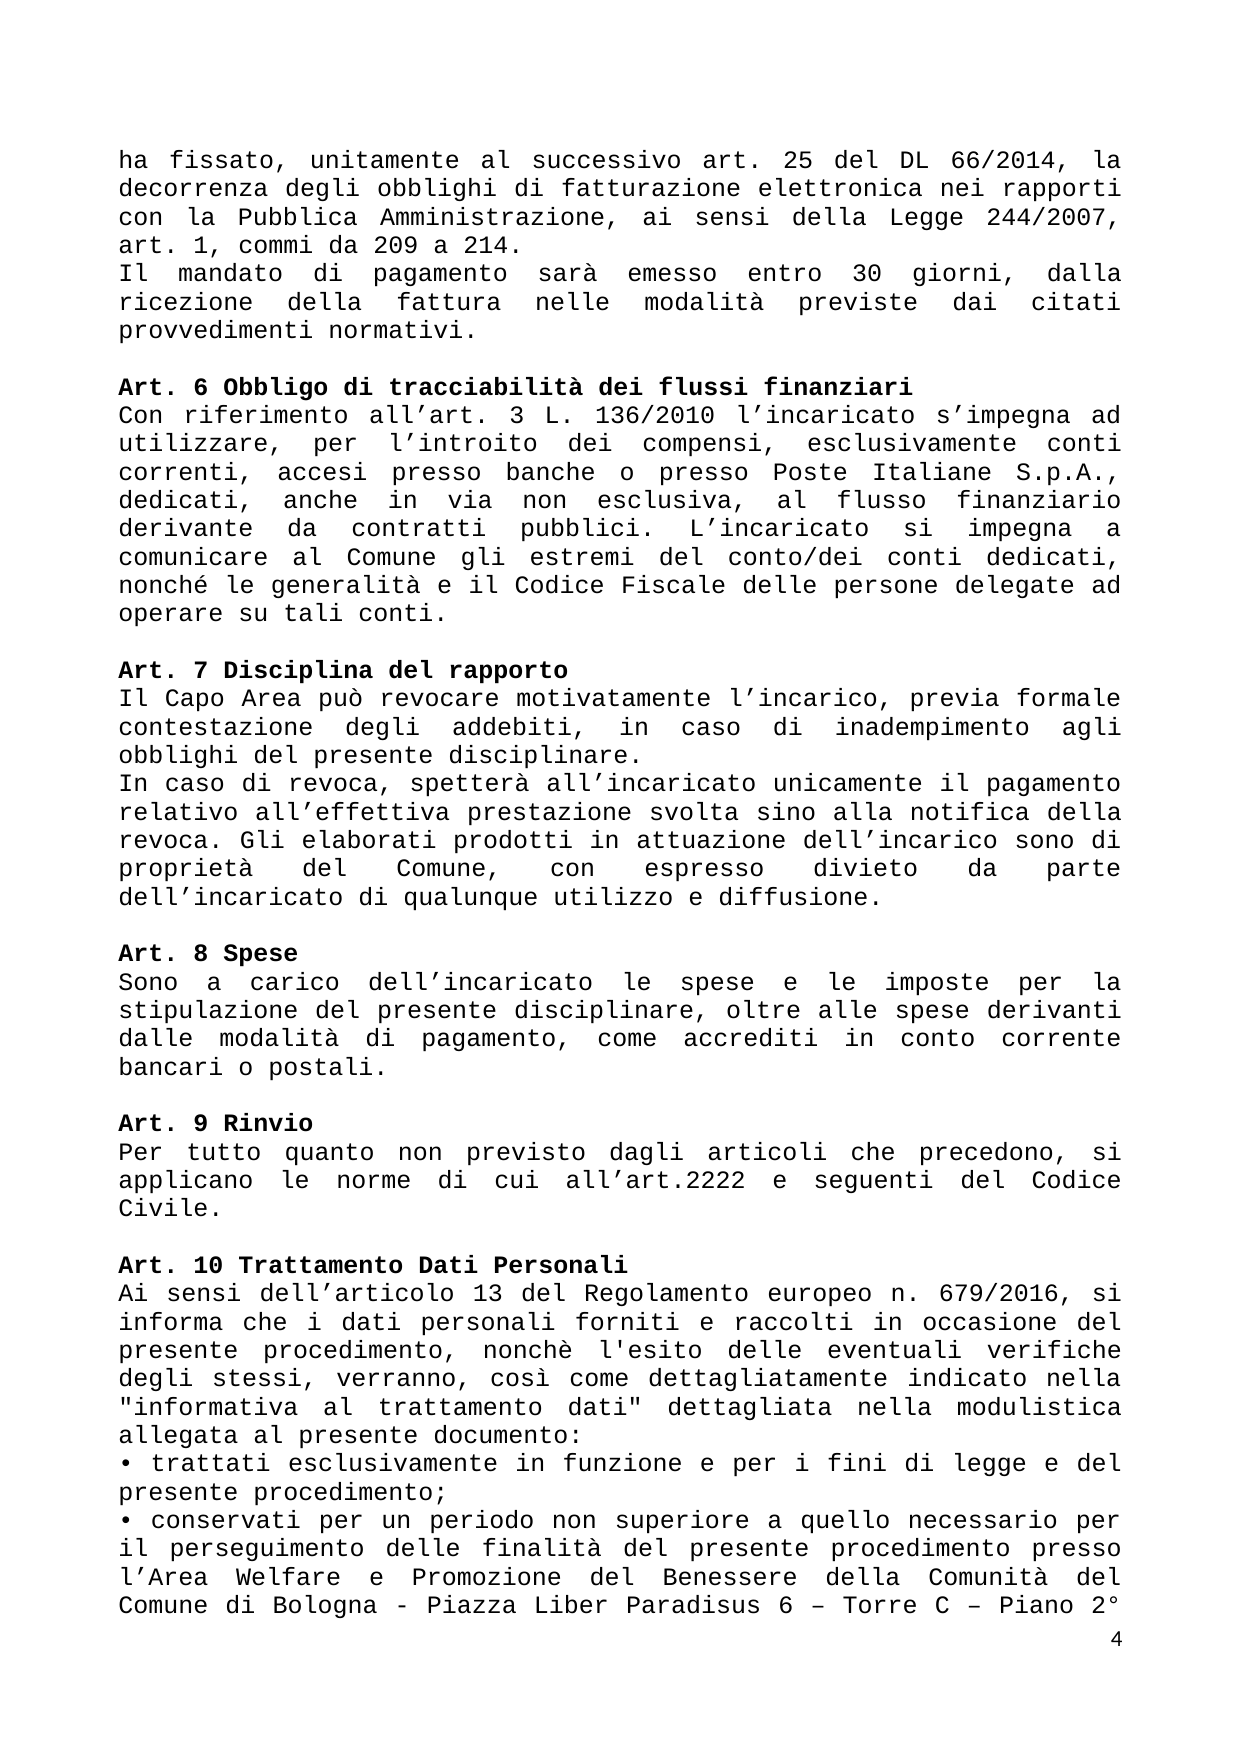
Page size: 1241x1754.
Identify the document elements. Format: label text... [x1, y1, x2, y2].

text • trattati esclusivamente in funzione e per i fini di legge e del presente procedimento; [118, 1451, 1122, 1508]
text Sono a carico dell’incaricato le spese e le imposte per la stipulazione del presente disciplinare, oltre alle spese derivanti dalle modalità di pagamento, come accrediti in conto corrente bancari o postali. [118, 969, 1122, 1083]
text Il mandato di pagamento sarà emesso entro 30 giorni, dalla ricezione della fattura nelle modalità previste dai citati provvedimenti normativi. [118, 261, 1122, 346]
text Art. 7 Disciplina del rapporto [118, 658, 1122, 686]
text ha fissato, unitamente al successivo art. 25 del DL 66/2014, la decorrenza degli obblighi di fatturazione elettronica nei rapporti con la Pubblica Amministrazione, ai sensi della Legge 244/2007, art. 1, commi da 209 a 214. [118, 148, 1122, 261]
text Art. 10 Trattamento Dati Personali [118, 1253, 1122, 1281]
text Art. 9 Rinvio [118, 1111, 1122, 1139]
text Art. 6 Obbligo di tracciabilità dei flussi finanziari [118, 374, 1122, 403]
text Ai sensi dell’articolo 13 del Regolamento europeo n. 679/2016, si informa che i dati personali forniti e raccolti in occasione del presente procedimento, nonchè l'esito delle eventuali verifiche degli stessi, verranno, così come dettagliatamente indicato nella "informativa al trattamento dati" dettagliata nella modulistica allegata al presente documento: [118, 1281, 1122, 1451]
text Il Capo Area può revocare motivatamente l’incarico, previa formale contestazione degli addebiti, in caso di inadempimento agli obblighi del presente disciplinare. [118, 686, 1122, 771]
text Per tutto quanto non previsto dagli articoli che precedono, si applicano le norme di cui all’art.2222 e seguenti del Codice Civile. [118, 1139, 1122, 1224]
text In caso di revoca, spetterà all’incaricato unicamente il pagamento relativo all’effettiva prestazione svolta sino alla notifica della revoca. Gli elaborati prodotti in attuazione dell’incarico sono di proprietà del Comune, con espresso divieto da parte dell’incaricato di qualunque utilizzo e diffusione. [118, 771, 1122, 913]
text • conservati per un periodo non superiore a quello necessario per il perseguimento delle finalità del presente procedimento presso l’Area Welfare e Promozione del Benessere della Comunità del Comune di Bologna - Piazza Liber Paradisus 6 – Torre C – Piano 2° [118, 1508, 1122, 1621]
text Art. 8 Spese [118, 941, 1122, 969]
text Con riferimento all’art. 3 L. 136/2010 l’incaricato s’impegna ad utilizzare, per l’introito dei compensi, esclusivamente conti correnti, accesi presso banche o presso Poste Italiane S.p.A., dedicati, anche in via non esclusiva, al flusso finanziario derivante da contratti pubblici. L’incaricato si impegna a comunicare al Comune gli estremi del conto/dei conti dedicati, nonché le generalità e il Codice Fiscale delle persone delegate ad operare su tali conti. [118, 403, 1122, 629]
